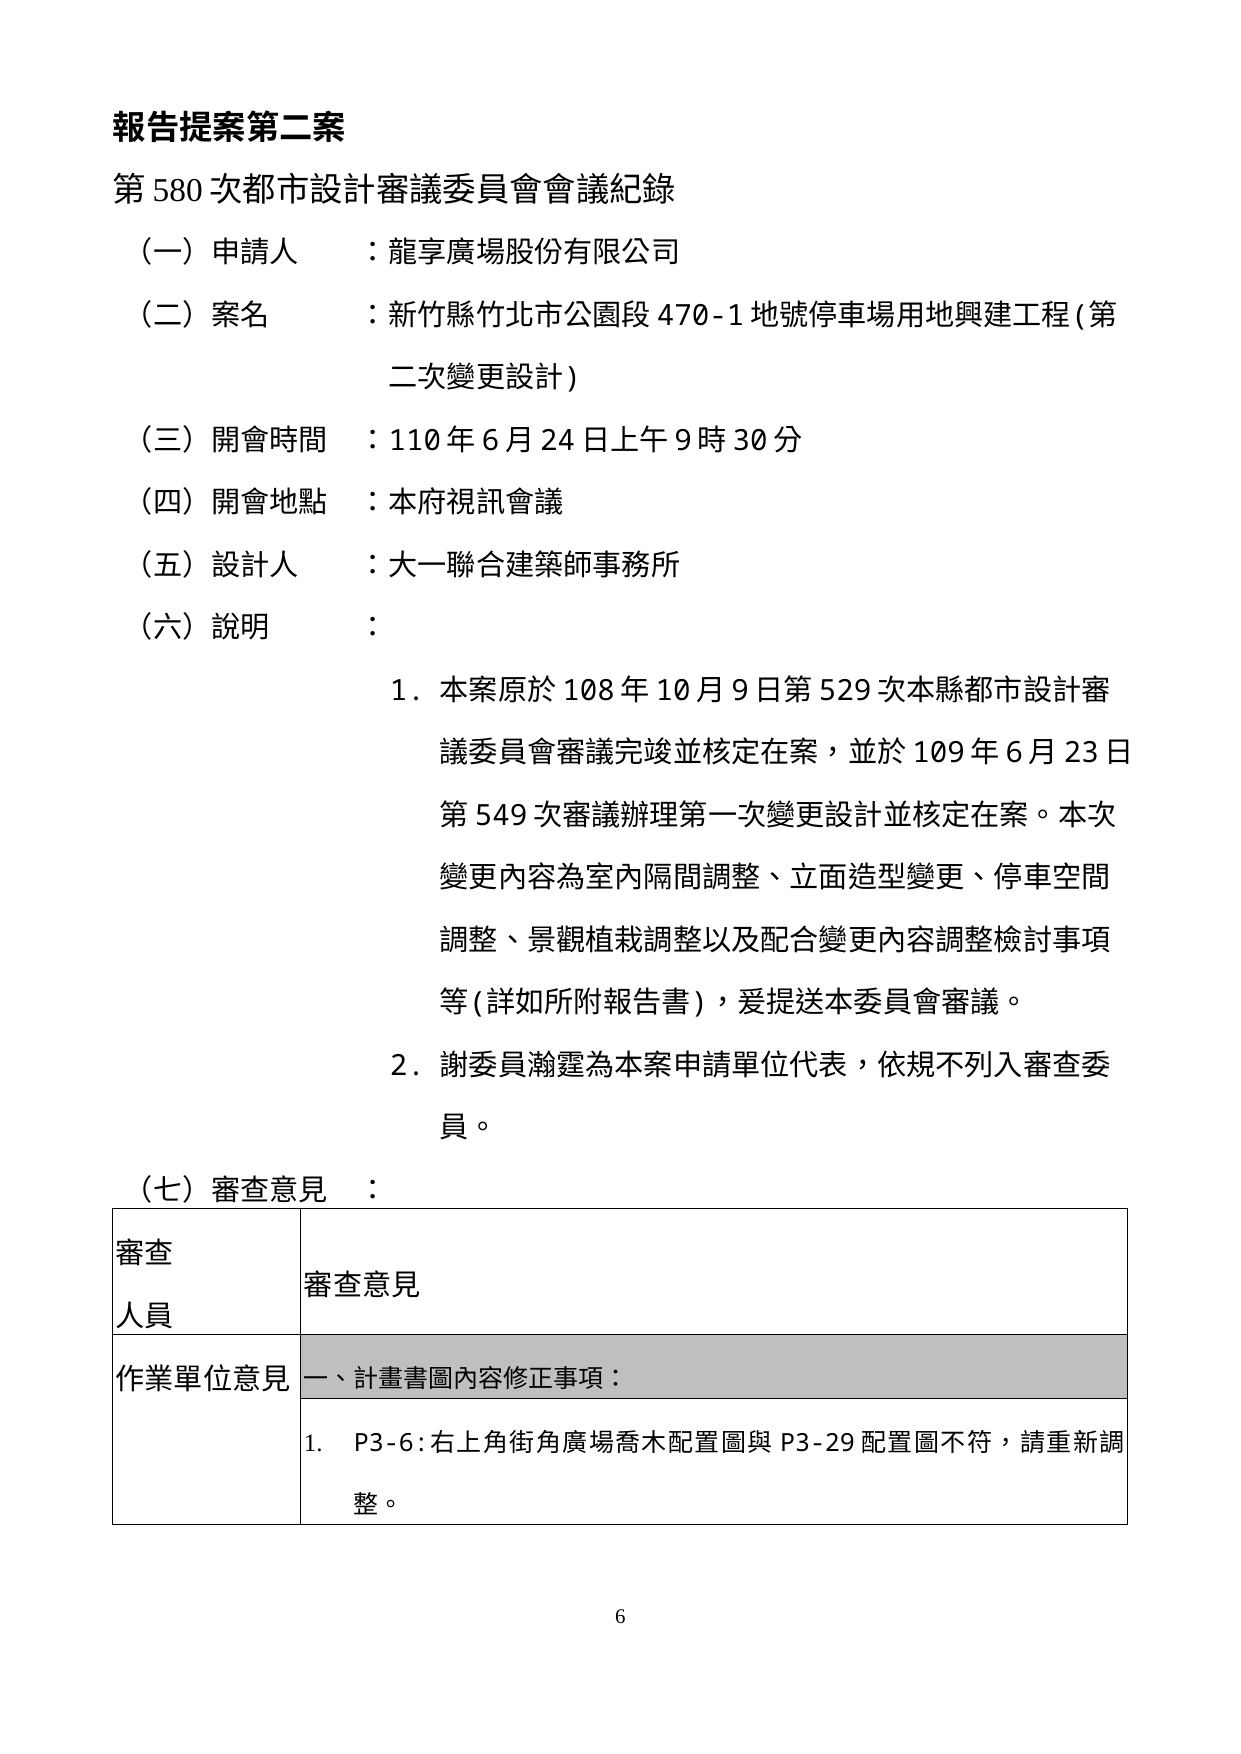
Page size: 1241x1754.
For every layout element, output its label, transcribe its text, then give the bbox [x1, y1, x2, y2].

table_cell ： [360, 271, 389, 396]
table_cell （四） [113, 458, 212, 521]
text 第580次都市設計審議委員會會議紀錄 [112, 146, 1128, 208]
table_cell 開會地點 [213, 458, 360, 521]
table_cell 110年6月24日上午9時30分 [390, 396, 1148, 458]
table_header 審查 人員 [113, 1209, 300, 1334]
text 報告提案第二案 [112, 83, 1128, 146]
table_cell 設計人 [213, 521, 360, 583]
table_cell 開會時間 [213, 396, 360, 458]
table_cell （六） [113, 583, 212, 1146]
table_cell ： [360, 396, 389, 458]
table_cell 新竹縣竹北市公園段470-1地號停車場用地興建工程(第二次變更設計) [390, 271, 1148, 396]
table_cell ： [360, 521, 389, 583]
table_cell 案名 [213, 310, 222, 315]
table_header （一） [113, 208, 212, 271]
table_cell （三） [113, 396, 212, 458]
table_header ： [360, 208, 389, 271]
table_cell [390, 1146, 1148, 1208]
table_header 審查意見 [301, 1209, 1127, 1334]
table_cell （五） [113, 521, 212, 583]
table_cell （七） [113, 1146, 212, 1208]
table_header 龍享廣場股份有限公司 [390, 208, 1148, 271]
table_cell 大一聯合建築師事務所 [390, 521, 1148, 583]
table_cell P3-6:右上角街角廣場喬木配置圖與P3-29配置圖不符，請重新調整。 [301, 1399, 1127, 1524]
table_cell ： [360, 1146, 389, 1208]
table_cell 一、計畫書圖內容修正事項： [301, 1335, 1127, 1398]
table_cell 審查意見 [213, 1146, 360, 1208]
table_cell 本案原於108年10月9日第529次本縣都市設計審議委員會審議完竣並核定在案，並於109年6月23日第549次審議辦理第一次變更設計並核定在案。本次變更內容為室內隔間調整、立面造型變更、停車空間調整、景觀植栽調整以及配合變更內容調整檢討事項等(詳如所附報告書)，爰提送本委員會審議。 謝委員瀚霆為本案申請單位代表，依規不列入審查委員。 [390, 583, 1148, 1146]
table_cell 說明 [213, 583, 360, 1146]
table_cell 案名 [213, 271, 360, 396]
table_header 申請人 [213, 208, 360, 271]
table_cell ： [360, 458, 389, 521]
table_cell （二） [113, 271, 212, 396]
table_cell 本府視訊會議 [390, 458, 1148, 521]
table_cell ： [360, 583, 389, 1146]
table_cell 作業單位意見 [113, 1335, 300, 1524]
